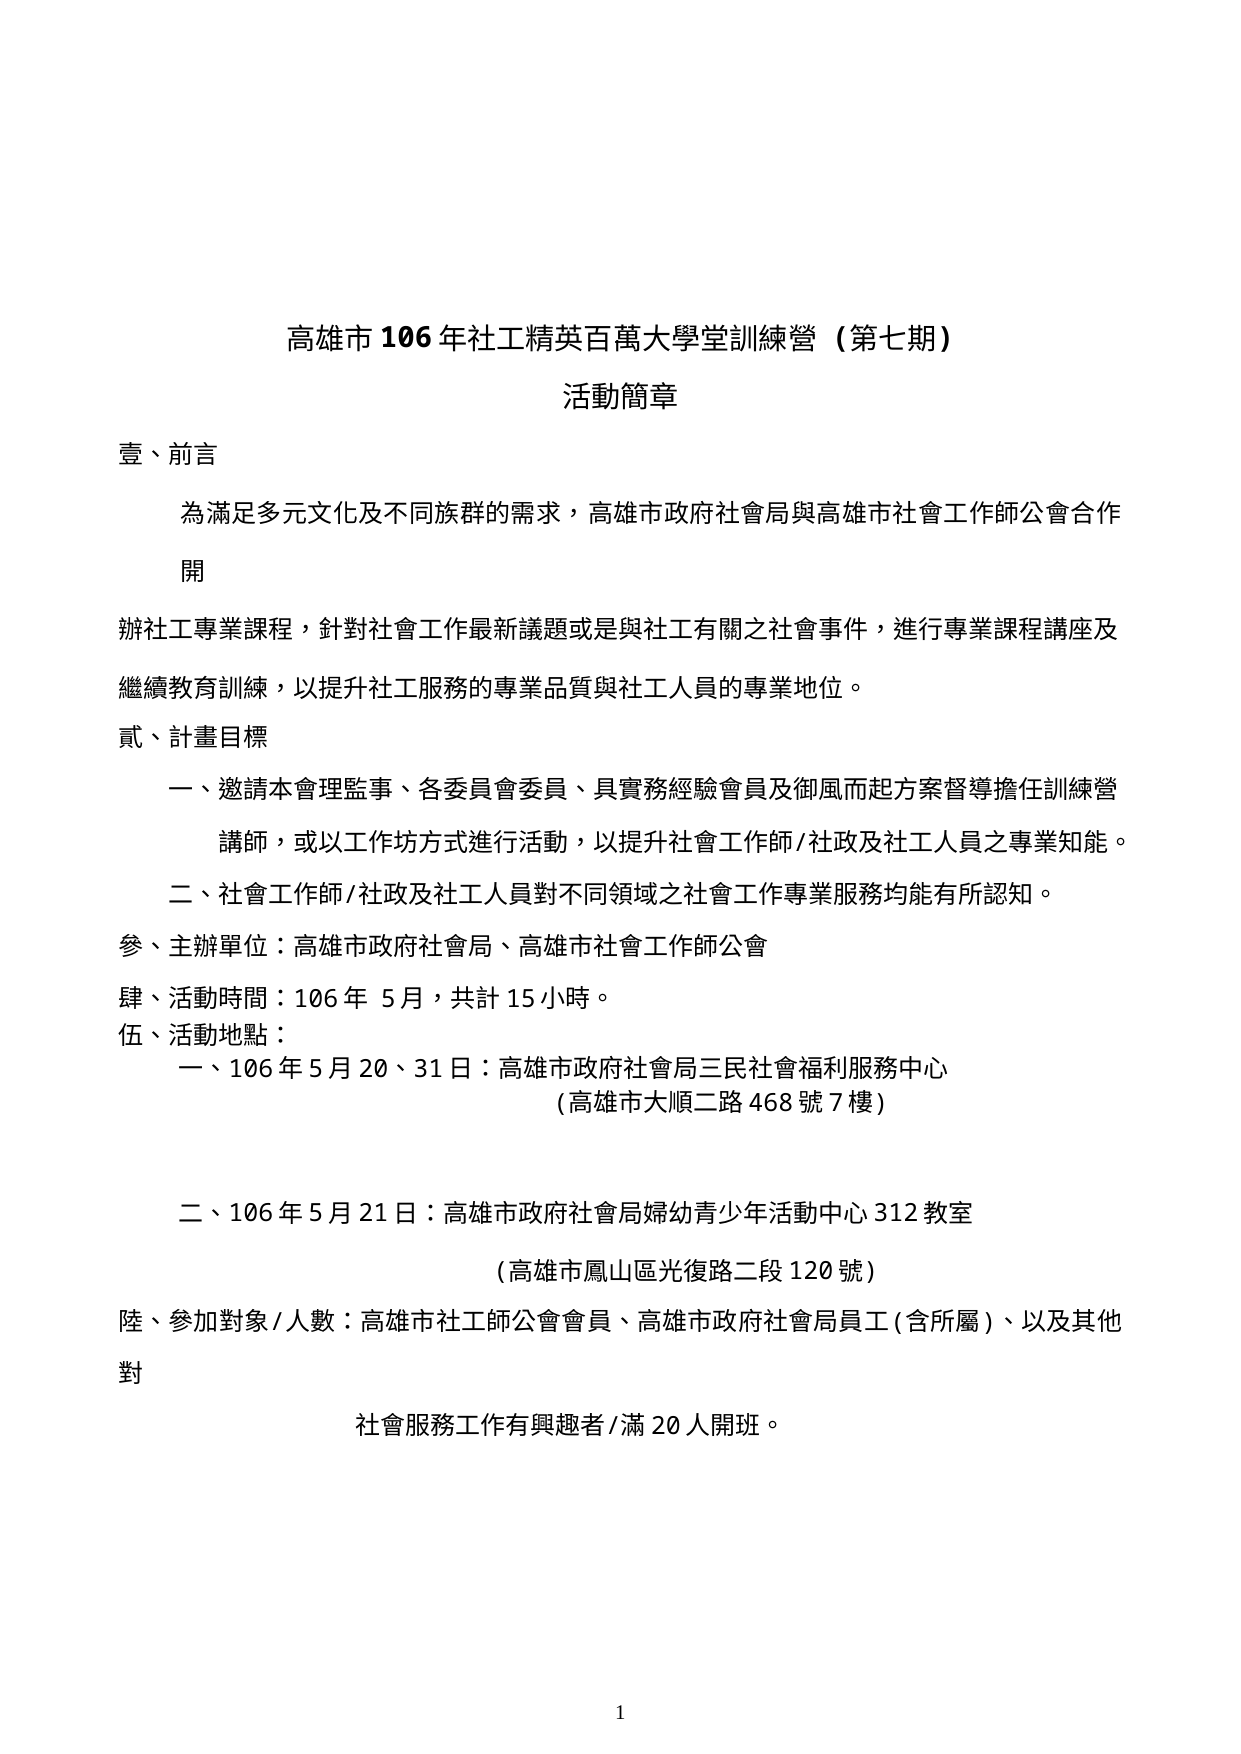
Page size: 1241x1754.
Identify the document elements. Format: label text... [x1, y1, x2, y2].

text 為滿足多元文化及不同族群的需求，高雄市政府社會局與高雄市社會工作師公會合作開 [118, 472, 1122, 588]
text 一、106年5月20、31日：高雄市政府社會局三民社會福利服務中心 [118, 1051, 1166, 1084]
text 講師，或以工作坊方式進行活動，以提升社會工作師/社政及社工人員之專業知能。 [218, 809, 1122, 861]
text 繼續教育訓練，以提升社工服務的專業品質與社工人員的專業地位。 [118, 647, 1122, 705]
text 肆、活動時間：106年 5月，共計15小時。 [118, 966, 1122, 1018]
text 陸、參加對象/人數：高雄市社工師公會會員、高雄市政府社會局員工(含所屬)、以及其他對 [118, 1288, 1122, 1393]
text 活動簡章 [118, 355, 1122, 413]
text 高雄市106年社工精英百萬大學堂訓練營 (第七期) [118, 297, 1122, 355]
text 一、邀請本會理監事、各委員會委員、具實務經驗會員及御風而起方案督導擔任訓練營 [168, 757, 1122, 809]
text 社會服務工作有興趣者/滿20人開班。 [356, 1393, 1122, 1445]
text (高雄市鳳山區光復路二段120號) [118, 1230, 1166, 1288]
text 伍、活動地點： [118, 1018, 1166, 1051]
text 參、主辦單位：高雄市政府社會局、高雄市社會工作師公會 [118, 913, 1122, 966]
text 二、社會工作師/社政及社工人員對不同領域之社會工作專業服務均能有所認知。 [118, 861, 1122, 913]
text 辦社工專業課程，針對社會工作最新議題或是與社工有關之社會事件，進行專業課程講座及 [118, 588, 1122, 647]
text 壹、前言 [118, 413, 1122, 472]
text 二、106年5月21日：高雄市政府社會局婦幼青少年活動中心312教室 [118, 1172, 1166, 1230]
text (高雄市大順二路468號7樓) [118, 1084, 1166, 1118]
text 貳、計畫目標 [118, 705, 1122, 757]
